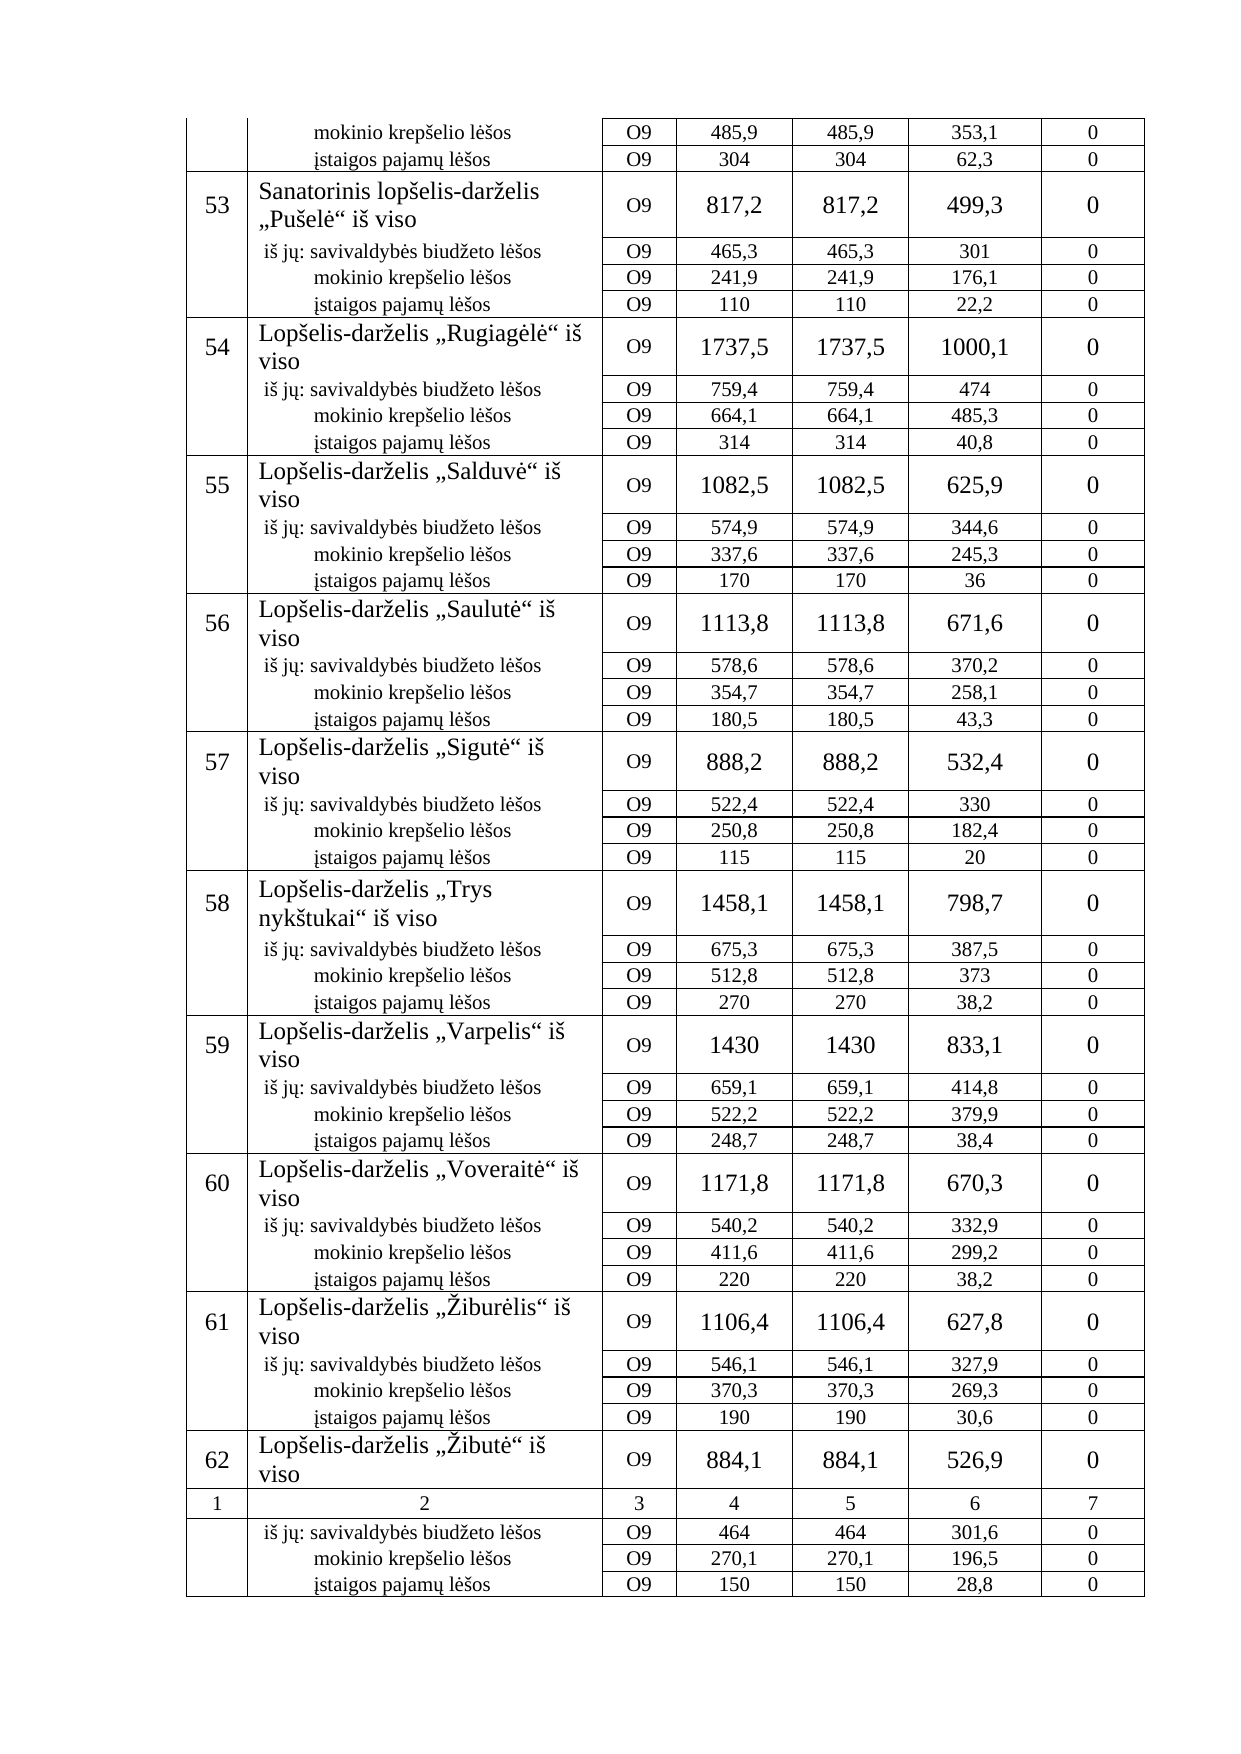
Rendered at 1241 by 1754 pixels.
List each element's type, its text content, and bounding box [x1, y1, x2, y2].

table_cell 1430 [793, 1016, 908, 1073]
table_cell O9 [603, 291, 676, 317]
table_cell 884,1 [793, 1431, 908, 1488]
table_cell 522,4 [793, 791, 908, 816]
table_cell 888,2 [677, 732, 792, 790]
table_cell 0 [1042, 653, 1144, 678]
table_cell 798,7 [909, 871, 1041, 935]
table_cell 38,2 [909, 1266, 1041, 1291]
table_cell 659,1 [677, 1074, 792, 1100]
table_cell [187, 1519, 247, 1544]
table_cell 411,6 [793, 1239, 908, 1265]
table_cell [187, 118, 247, 145]
table_cell O9 [603, 706, 676, 731]
table_cell [187, 375, 247, 402]
table_cell O9 [603, 1213, 676, 1238]
table_cell 1113,8 [677, 594, 792, 652]
table_cell 30,6 [909, 1404, 1041, 1429]
table_cell 43,3 [909, 706, 1041, 731]
table_cell 0 [1042, 265, 1144, 290]
table_cell 269,3 [909, 1378, 1041, 1403]
table_cell 574,9 [793, 514, 908, 540]
table_cell įstaigos pajamų lėšos [248, 566, 602, 593]
table_cell 1171,8 [677, 1154, 792, 1212]
table_cell 0 [1042, 706, 1144, 731]
table_cell [187, 816, 247, 843]
table_cell 330 [909, 791, 1041, 816]
table_cell 62 [187, 1431, 247, 1488]
table_cell 664,1 [793, 403, 908, 428]
table_cell [187, 790, 247, 816]
table_cell O9 [603, 265, 676, 290]
table_cell 170 [677, 568, 792, 593]
table_cell O9 [603, 1101, 676, 1126]
table_cell įstaigos pajamų lėšos [248, 843, 602, 869]
table_cell 0 [1042, 1154, 1144, 1212]
table_cell O9 [603, 1519, 676, 1544]
table_cell 301,6 [909, 1519, 1041, 1544]
table_cell [187, 428, 247, 455]
table_cell 522,2 [677, 1101, 792, 1126]
table_cell 270 [793, 989, 908, 1015]
table_cell O9 [603, 989, 676, 1015]
table_cell 150 [793, 1572, 908, 1596]
table_cell 578,6 [677, 653, 792, 678]
table_cell 59 [187, 1016, 247, 1073]
table_cell 0 [1042, 1572, 1144, 1596]
table_cell iš jų: savivaldybės biudžeto lėšos [248, 237, 602, 263]
table_cell [187, 566, 247, 593]
table_cell 379,9 [909, 1101, 1041, 1126]
table_cell 671,6 [909, 594, 1041, 652]
table_cell 0 [1042, 429, 1144, 455]
table_cell 270,1 [677, 1545, 792, 1571]
table_cell 299,2 [909, 1239, 1041, 1265]
table_cell mokinio krepšelio lėšos [248, 1544, 602, 1571]
table_cell [187, 843, 247, 869]
table_cell 301 [909, 238, 1041, 263]
table_cell 540,2 [793, 1213, 908, 1238]
table_cell 344,6 [909, 514, 1041, 540]
table_cell 38,2 [909, 989, 1041, 1015]
table_cell 0 [1042, 936, 1144, 962]
table_cell 270 [677, 989, 792, 1015]
table_cell O9 [603, 1239, 676, 1265]
table_cell iš jų: savivaldybės biudžeto lėšos [248, 1350, 602, 1376]
table_cell [187, 145, 247, 171]
table_cell [187, 1212, 247, 1238]
table_cell O9 [603, 1074, 676, 1100]
table_cell 465,3 [793, 238, 908, 263]
table_cell 485,9 [677, 119, 792, 145]
table_cell 1458,1 [677, 871, 792, 935]
table_cell 1737,5 [677, 318, 792, 375]
table_cell [187, 540, 247, 566]
table_cell 190 [793, 1404, 908, 1429]
table_cell 180,5 [793, 706, 908, 731]
table_cell [187, 1376, 247, 1403]
table_cell 57 [187, 732, 247, 790]
table_cell 250,8 [677, 818, 792, 843]
table_cell 245,3 [909, 541, 1041, 566]
table_cell 110 [677, 291, 792, 317]
table_cell Lopšelis-darželis „Saulutė“ iš viso [248, 594, 602, 652]
table_cell 387,5 [909, 936, 1041, 962]
table_cell Lopšelis-darželis „Salduvė“ iš viso [248, 456, 602, 513]
table_cell 0 [1042, 1074, 1144, 1100]
table_cell 54 [187, 318, 247, 375]
table_cell O9 [603, 732, 676, 790]
table_cell 196,5 [909, 1545, 1041, 1571]
table_cell 220 [677, 1266, 792, 1291]
table_cell mokinio krepšelio lėšos [248, 816, 602, 843]
table_cell 0 [1042, 456, 1144, 513]
table_cell 2 [248, 1489, 602, 1518]
table_cell 115 [677, 844, 792, 869]
table_cell Lopšelis-darželis „Voveraitė“ iš viso [248, 1154, 602, 1212]
table_cell O9 [603, 1128, 676, 1153]
table_cell 1 [187, 1489, 247, 1518]
table_cell 522,4 [677, 791, 792, 816]
table_cell [187, 513, 247, 540]
table_cell 522,2 [793, 1101, 908, 1126]
table_cell O9 [603, 456, 676, 513]
table_cell 670,3 [909, 1154, 1041, 1212]
table_cell įstaigos pajamų lėšos [248, 1403, 602, 1429]
table_cell 1082,5 [677, 456, 792, 513]
table_cell 370,2 [909, 653, 1041, 678]
table_cell 414,8 [909, 1074, 1041, 1100]
table_cell 659,1 [793, 1074, 908, 1100]
table_cell 304 [793, 146, 908, 171]
table_cell mokinio krepšelio lėšos [248, 678, 602, 705]
table_cell 0 [1042, 172, 1144, 237]
table_cell įstaigos pajamų lėšos [248, 705, 602, 731]
table_cell 664,1 [677, 403, 792, 428]
table_cell O9 [603, 1404, 676, 1429]
table_cell 0 [1042, 1351, 1144, 1376]
table_cell iš jų: savivaldybės biudžeto lėšos [248, 652, 602, 678]
table_cell O9 [603, 238, 676, 263]
table_cell 1458,1 [793, 871, 908, 935]
table_cell 6 [909, 1489, 1041, 1518]
table_cell 627,8 [909, 1292, 1041, 1350]
table_cell 176,1 [909, 265, 1041, 290]
table_cell 0 [1042, 318, 1144, 375]
table_cell 337,6 [677, 541, 792, 566]
table_cell 170 [793, 568, 908, 593]
table_cell Lopšelis-darželis „Varpelis“ iš viso [248, 1016, 602, 1073]
table_cell 250,8 [793, 818, 908, 843]
table_cell 574,9 [677, 514, 792, 540]
table_cell 180,5 [677, 706, 792, 731]
table_cell 60 [187, 1154, 247, 1212]
table_cell O9 [603, 318, 676, 375]
table_cell 370,3 [677, 1378, 792, 1403]
table_cell 0 [1042, 1378, 1144, 1403]
table_cell 20 [909, 844, 1041, 869]
table_cell 354,7 [793, 679, 908, 705]
table_cell 1430 [677, 1016, 792, 1073]
table_cell O9 [603, 1572, 676, 1596]
table_cell 110 [793, 291, 908, 317]
table_cell [187, 1100, 247, 1126]
table_cell 270,1 [793, 1545, 908, 1571]
table_cell 1082,5 [793, 456, 908, 513]
table_cell 546,1 [677, 1351, 792, 1376]
table_cell 22,2 [909, 291, 1041, 317]
table_cell Sanatorinis lopšelis-darželis „Pušelė“ iš viso [248, 172, 602, 237]
table_cell iš jų: savivaldybės biudžeto lėšos [248, 375, 602, 402]
table_cell 61 [187, 1292, 247, 1350]
table_cell iš jų: savivaldybės biudžeto lėšos [248, 1519, 602, 1544]
table_cell O9 [603, 1154, 676, 1212]
table_cell įstaigos pajamų lėšos [248, 145, 602, 171]
table_cell iš jų: savivaldybės biudžeto lėšos [248, 935, 602, 962]
table_cell Lopšelis-darželis „Sigutė“ iš viso [248, 732, 602, 790]
table_cell Lopšelis-darželis „Rugiagėlė“ iš viso [248, 318, 602, 375]
table_cell O9 [603, 1351, 676, 1376]
table_cell įstaigos pajamų lėšos [248, 1571, 602, 1596]
table_cell 190 [677, 1404, 792, 1429]
table_cell 474 [909, 376, 1041, 402]
table_cell Lopšelis-darželis „Trys nykštukai“ iš viso [248, 871, 602, 935]
table_cell 888,2 [793, 732, 908, 790]
table_cell O9 [603, 594, 676, 652]
table_cell [187, 1126, 247, 1153]
table_cell mokinio krepšelio lėšos [248, 264, 602, 290]
table_cell 370,3 [793, 1378, 908, 1403]
table_cell 182,4 [909, 818, 1041, 843]
table_cell 512,8 [677, 963, 792, 988]
table_cell O9 [603, 1266, 676, 1291]
table_cell 0 [1042, 1292, 1144, 1350]
table_cell įstaigos pajamų lėšos [248, 1126, 602, 1153]
table_cell [187, 652, 247, 678]
table_cell 0 [1042, 1213, 1144, 1238]
table_cell 485,3 [909, 403, 1041, 428]
table_cell O9 [603, 541, 676, 566]
table_cell O9 [603, 871, 676, 935]
table_cell 337,6 [793, 541, 908, 566]
table_cell 464 [793, 1519, 908, 1544]
table_cell 0 [1042, 1431, 1144, 1488]
table_cell 0 [1042, 1545, 1144, 1571]
table_cell mokinio krepšelio lėšos [248, 540, 602, 566]
table_cell 0 [1042, 403, 1144, 428]
table_cell mokinio krepšelio lėšos [248, 1100, 602, 1126]
table_cell O9 [603, 172, 676, 237]
table_cell mokinio krepšelio lėšos [248, 1238, 602, 1265]
table_cell 0 [1042, 146, 1144, 171]
table_cell 675,3 [793, 936, 908, 962]
table_cell O9 [603, 1431, 676, 1488]
table_cell 0 [1042, 1266, 1144, 1291]
table_cell 53 [187, 172, 247, 237]
table_cell 0 [1042, 989, 1144, 1015]
table_cell 0 [1042, 119, 1144, 145]
table_cell O9 [603, 791, 676, 816]
table_cell O9 [603, 936, 676, 962]
table_cell [187, 1265, 247, 1291]
table_cell 36 [909, 568, 1041, 593]
table_cell 1171,8 [793, 1154, 908, 1212]
table_cell iš jų: savivaldybės biudžeto lėšos [248, 1212, 602, 1238]
table_cell 7 [1042, 1489, 1144, 1518]
table_cell įstaigos pajamų lėšos [248, 428, 602, 455]
table_cell [187, 264, 247, 290]
table_cell 0 [1042, 1404, 1144, 1429]
table_cell 1000,1 [909, 318, 1041, 375]
table_cell 0 [1042, 514, 1144, 540]
table_cell 0 [1042, 291, 1144, 317]
table_cell O9 [603, 514, 676, 540]
table_cell 1106,4 [793, 1292, 908, 1350]
table_cell 675,3 [677, 936, 792, 962]
table_cell O9 [603, 403, 676, 428]
table_cell iš jų: savivaldybės biudžeto lėšos [248, 1073, 602, 1100]
table_cell [187, 290, 247, 317]
table_cell 817,2 [677, 172, 792, 237]
table_cell O9 [603, 1292, 676, 1350]
table_cell 38,4 [909, 1128, 1041, 1153]
table_cell O9 [603, 963, 676, 988]
table_cell 0 [1042, 1239, 1144, 1265]
table_cell 465,3 [677, 238, 792, 263]
table_cell 0 [1042, 568, 1144, 593]
table_cell 40,8 [909, 429, 1041, 455]
table_cell 0 [1042, 963, 1144, 988]
table_cell [187, 705, 247, 731]
table_cell 0 [1042, 1101, 1144, 1126]
table_cell [187, 402, 247, 428]
table_cell O9 [603, 844, 676, 869]
table_cell 28,8 [909, 1572, 1041, 1596]
table_cell 884,1 [677, 1431, 792, 1488]
table_cell 220 [793, 1266, 908, 1291]
table_cell 55 [187, 456, 247, 513]
table_cell 817,2 [793, 172, 908, 237]
table_cell mokinio krepšelio lėšos [248, 402, 602, 428]
table_cell O9 [603, 568, 676, 593]
table_cell 1106,4 [677, 1292, 792, 1350]
table_cell 759,4 [677, 376, 792, 402]
table_cell 464 [677, 1519, 792, 1544]
table_cell 373 [909, 963, 1041, 988]
table_cell 499,3 [909, 172, 1041, 237]
table_cell [187, 678, 247, 705]
table_cell 248,7 [793, 1128, 908, 1153]
table_cell 0 [1042, 732, 1144, 790]
table_cell 0 [1042, 679, 1144, 705]
table_cell 241,9 [677, 265, 792, 290]
table_cell 0 [1042, 791, 1144, 816]
table_cell įstaigos pajamų lėšos [248, 290, 602, 317]
table_cell 0 [1042, 594, 1144, 652]
table_cell įstaigos pajamų lėšos [248, 988, 602, 1015]
table_cell 0 [1042, 871, 1144, 935]
table_cell 532,4 [909, 732, 1041, 790]
table_cell mokinio krepšelio lėšos [248, 118, 602, 145]
table_cell 0 [1042, 1016, 1144, 1073]
table_cell 411,6 [677, 1239, 792, 1265]
table_cell O9 [603, 1545, 676, 1571]
table_cell 5 [793, 1489, 908, 1518]
table_cell 1737,5 [793, 318, 908, 375]
table_cell 0 [1042, 844, 1144, 869]
table_cell 3 [603, 1489, 676, 1518]
table_cell 56 [187, 594, 247, 652]
table_cell O9 [603, 679, 676, 705]
table_cell 526,9 [909, 1431, 1041, 1488]
table_cell Lopšelis-darželis „Žibutė“ iš viso [248, 1431, 602, 1488]
table_cell 0 [1042, 818, 1144, 843]
table_cell iš jų: savivaldybės biudžeto lėšos [248, 790, 602, 816]
table_cell 62,3 [909, 146, 1041, 171]
table_cell mokinio krepšelio lėšos [248, 962, 602, 988]
table_cell 115 [793, 844, 908, 869]
table_cell O9 [603, 119, 676, 145]
table_cell 0 [1042, 1519, 1144, 1544]
table_cell [187, 1544, 247, 1571]
table_cell 258,1 [909, 679, 1041, 705]
table_cell 327,9 [909, 1351, 1041, 1376]
table_cell [187, 1571, 247, 1596]
table_cell 0 [1042, 376, 1144, 402]
table_cell 759,4 [793, 376, 908, 402]
table_cell [187, 962, 247, 988]
table_cell 485,9 [793, 119, 908, 145]
table_cell 0 [1042, 541, 1144, 566]
table_cell [187, 1073, 247, 1100]
table_cell 248,7 [677, 1128, 792, 1153]
table_cell 540,2 [677, 1213, 792, 1238]
table_cell 354,7 [677, 679, 792, 705]
table_cell 0 [1042, 1128, 1144, 1153]
table_cell O9 [603, 429, 676, 455]
table_cell 332,9 [909, 1213, 1041, 1238]
table_cell O9 [603, 818, 676, 843]
table_cell [187, 935, 247, 962]
table_cell 314 [677, 429, 792, 455]
table_cell Lopšelis-darželis „Žiburėlis“ iš viso [248, 1292, 602, 1350]
table_cell įstaigos pajamų lėšos [248, 1265, 602, 1291]
table_cell O9 [603, 146, 676, 171]
table_cell [187, 988, 247, 1015]
table_cell O9 [603, 653, 676, 678]
table_cell 314 [793, 429, 908, 455]
table_cell 546,1 [793, 1351, 908, 1376]
table_cell O9 [603, 376, 676, 402]
table_cell 241,9 [793, 265, 908, 290]
table_cell 304 [677, 146, 792, 171]
table_cell 4 [677, 1489, 792, 1518]
table_cell O9 [603, 1016, 676, 1073]
table_cell [187, 1403, 247, 1429]
table_cell 578,6 [793, 653, 908, 678]
table_cell 58 [187, 871, 247, 935]
table_cell 833,1 [909, 1016, 1041, 1073]
table_cell 353,1 [909, 119, 1041, 145]
table_cell 150 [677, 1572, 792, 1596]
table_cell 1113,8 [793, 594, 908, 652]
table_cell 512,8 [793, 963, 908, 988]
table_cell iš jų: savivaldybės biudžeto lėšos [248, 513, 602, 540]
table_cell [187, 237, 247, 263]
table_cell 0 [1042, 238, 1144, 263]
table_cell O9 [603, 1378, 676, 1403]
table_cell [187, 1350, 247, 1376]
table_cell mokinio krepšelio lėšos [248, 1376, 602, 1403]
table_cell [187, 1238, 247, 1265]
table_cell 625,9 [909, 456, 1041, 513]
